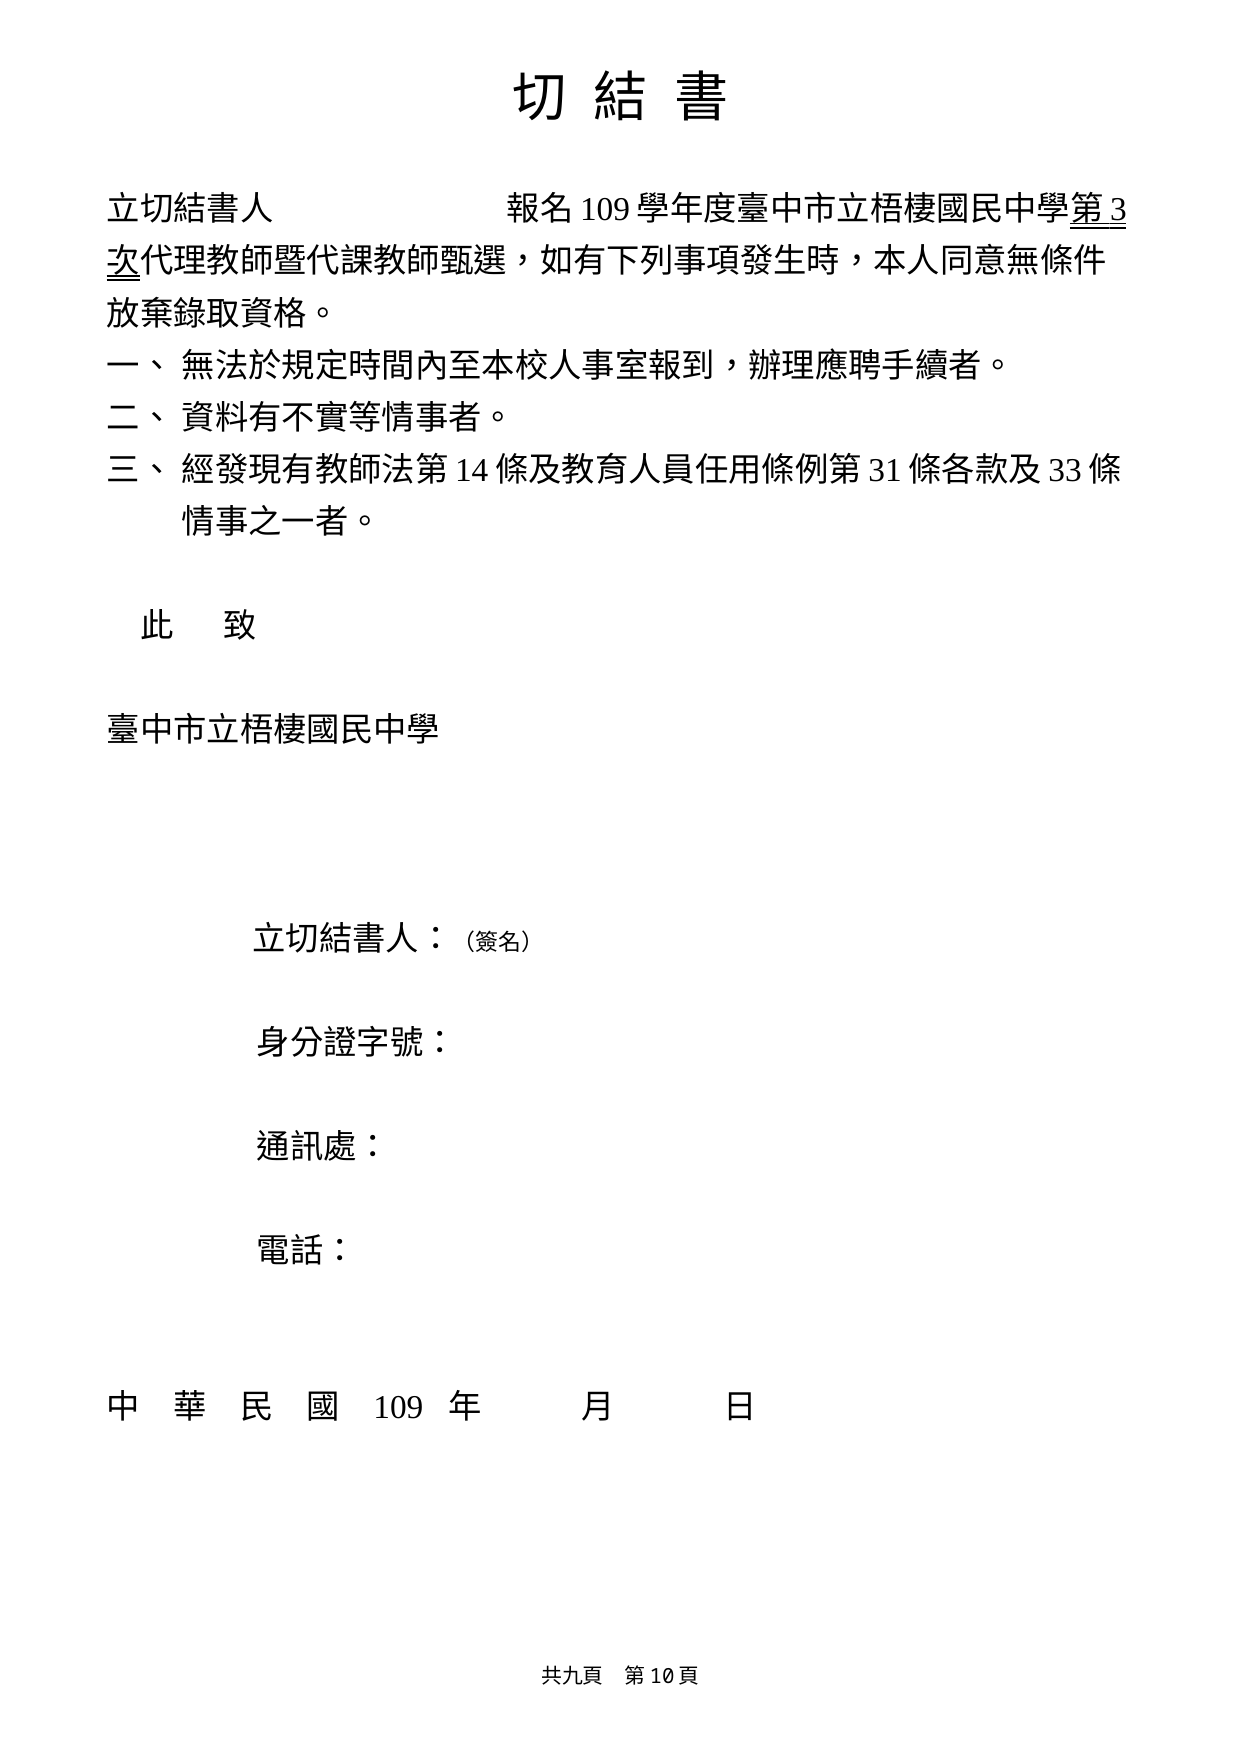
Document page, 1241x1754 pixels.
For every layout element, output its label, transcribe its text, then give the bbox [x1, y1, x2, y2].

list 無法於規定時間內至本校人事室報到，辦理應聘手續者。 [106, 335, 1134, 387]
text 身分證字號： [106, 1012, 1134, 1064]
text 此 致 [106, 596, 1134, 648]
text 電話： [106, 1221, 1134, 1273]
text 切 結 書 [106, 75, 1134, 127]
text 通訊處： [106, 1117, 1134, 1169]
text 立切結書人 報名109學年度臺中市立梧棲國民中學第3次代理教師暨代課教師甄選，如有下列事項發生時，本人同意無條件放棄錄取資格。 [106, 179, 1134, 335]
text 中 華 民 國 109 年 月 日 [106, 1377, 1134, 1429]
text 立切結書人：（簽名） [106, 908, 1134, 960]
list 經發現有教師法第14條及教育人員任用條例第31條各款及33條情事之一者。 [106, 439, 1134, 544]
list 資料有不實等情事者。 [106, 387, 1134, 439]
text 臺中市立梧棲國民中學 [106, 700, 1134, 752]
